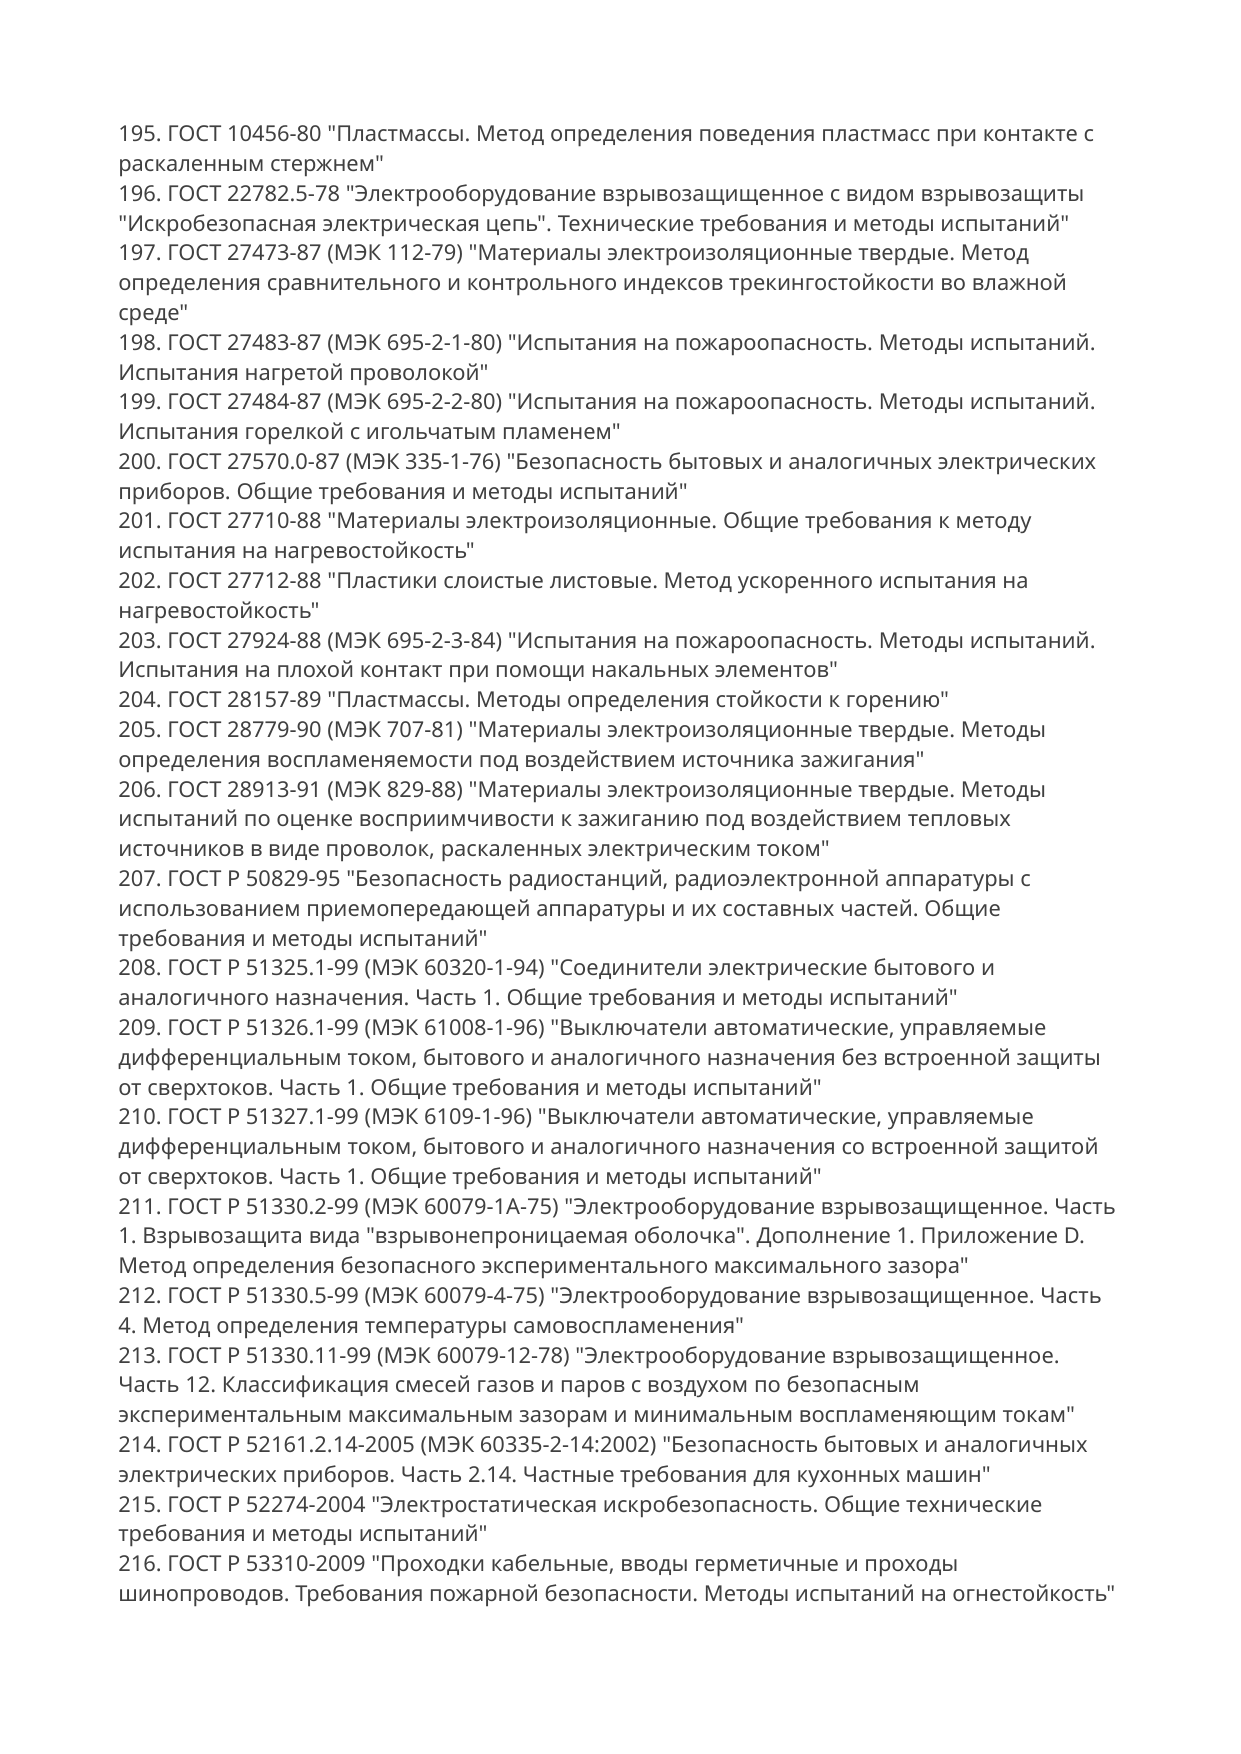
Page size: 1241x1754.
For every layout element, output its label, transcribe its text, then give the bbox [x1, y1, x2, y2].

text 200. ГОСТ 27570.0-87 (МЭК 335-1-76) "Безопасность бытовых и аналогичных электрических приборов. Общие требования и методы испытаний" [118, 446, 1122, 505]
text 206. ГОСТ 28913-91 (МЭК 829-88) "Материалы электроизоляционные твердые. Методы испытаний по оценке восприимчивости к зажиганию под воздействием тепловых источников в виде проволок, раскаленных электрическим током" [118, 773, 1122, 863]
text 214. ГОСТ Р 52161.2.14-2005 (МЭК 60335-2-14:2002) "Безопасность бытовых и аналогичных электрических приборов. Часть 2.14. Частные требования для кухонных машин" [118, 1429, 1122, 1488]
text 202. ГОСТ 27712-88 "Пластики слоистые листовые. Метод ускоренного испытания на нагревостойкость" [118, 565, 1122, 624]
text 212. ГОСТ Р 51330.5-99 (МЭК 60079-4-75) "Электрооборудование взрывозащищенное. Часть 4. Метод определения температуры самовоспламенения" [118, 1280, 1122, 1339]
text 210. ГОСТ Р 51327.1-99 (МЭК 6109-1-96) "Выключатели автоматические, управляемые дифференциальным током, бытового и аналогичного назначения со встроенной защитой от сверхтоков. Часть 1. Общие требования и методы испытаний" [118, 1101, 1122, 1191]
text 211. ГОСТ Р 51330.2-99 (МЭК 60079-1А-75) "Электрооборудование взрывозащищенное. Часть 1. Взрывозащита вида "взрывонепроницаемая оболочка". Дополнение 1. Приложение D. Метод определения безопасного экспериментального максимального зазора" [118, 1191, 1122, 1280]
text 197. ГОСТ 27473-87 (МЭК 112-79) "Материалы электроизоляционные твердые. Метод определения сравнительного и контрольного индексов трекингостойкости во влажной среде" [118, 237, 1122, 327]
text 209. ГОСТ Р 51326.1-99 (МЭК 61008-1-96) "Выключатели автоматические, управляемые дифференциальным током, бытового и аналогичного назначения без встроенной защиты от сверхтоков. Часть 1. Общие требования и методы испытаний" [118, 1012, 1122, 1101]
text 198. ГОСТ 27483-87 (МЭК 695-2-1-80) "Испытания на пожароопасность. Методы испытаний. Испытания нагретой проволокой" [118, 327, 1122, 386]
text 196. ГОСТ 22782.5-78 "Электрооборудование взрывозащищенное с видом взрывозащиты "Искробезопасная электрическая цепь". Технические требования и методы испытаний" [118, 178, 1122, 237]
text 204. ГОСТ 28157-89 "Пластмассы. Методы определения стойкости к горению" [118, 684, 1122, 714]
text 213. ГОСТ Р 51330.11-99 (МЭК 60079-12-78) "Электрооборудование взрывозащищенное. Часть 12. Классификация смесей газов и паров с воздухом по безопасным экспериментальным максимальным зазорам и минимальным воспламеняющим токам" [118, 1339, 1122, 1429]
text 195. ГОСТ 10456-80 "Пластмассы. Метод определения поведения пластмасс при контакте с раскаленным стержнем" [118, 118, 1122, 178]
text 201. ГОСТ 27710-88 "Материалы электроизоляционные. Общие требования к методу испытания на нагревостойкость" [118, 505, 1122, 565]
text 208. ГОСТ Р 51325.1-99 (МЭК 60320-1-94) "Соединители электрические бытового и аналогичного назначения. Часть 1. Общие требования и методы испытаний" [118, 952, 1122, 1012]
text 215. ГОСТ Р 52274-2004 "Электростатическая искробезопасность. Общие технические требования и методы испытаний" [118, 1488, 1122, 1548]
text 207. ГОСТ Р 50829-95 "Безопасность радиостанций, радиоэлектронной аппаратуры с использованием приемопередающей аппаратуры и их составных частей. Общие требования и методы испытаний" [118, 863, 1122, 952]
text 199. ГОСТ 27484-87 (МЭК 695-2-2-80) "Испытания на пожароопасность. Методы испытаний. Испытания горелкой с игольчатым пламенем" [118, 386, 1122, 446]
text 203. ГОСТ 27924-88 (МЭК 695-2-3-84) "Испытания на пожароопасность. Методы испытаний. Испытания на плохой контакт при помощи накальных элементов" [118, 624, 1122, 684]
text 216. ГОСТ Р 53310-2009 "Проходки кабельные, вводы герметичные и проходы шинопроводов. Требования пожарной безопасности. Методы испытаний на огнестойкость" [118, 1548, 1122, 1608]
text 205. ГОСТ 28779-90 (МЭК 707-81) "Материалы электроизоляционные твердые. Методы определения воспламеняемости под воздействием источника зажигания" [118, 714, 1122, 773]
